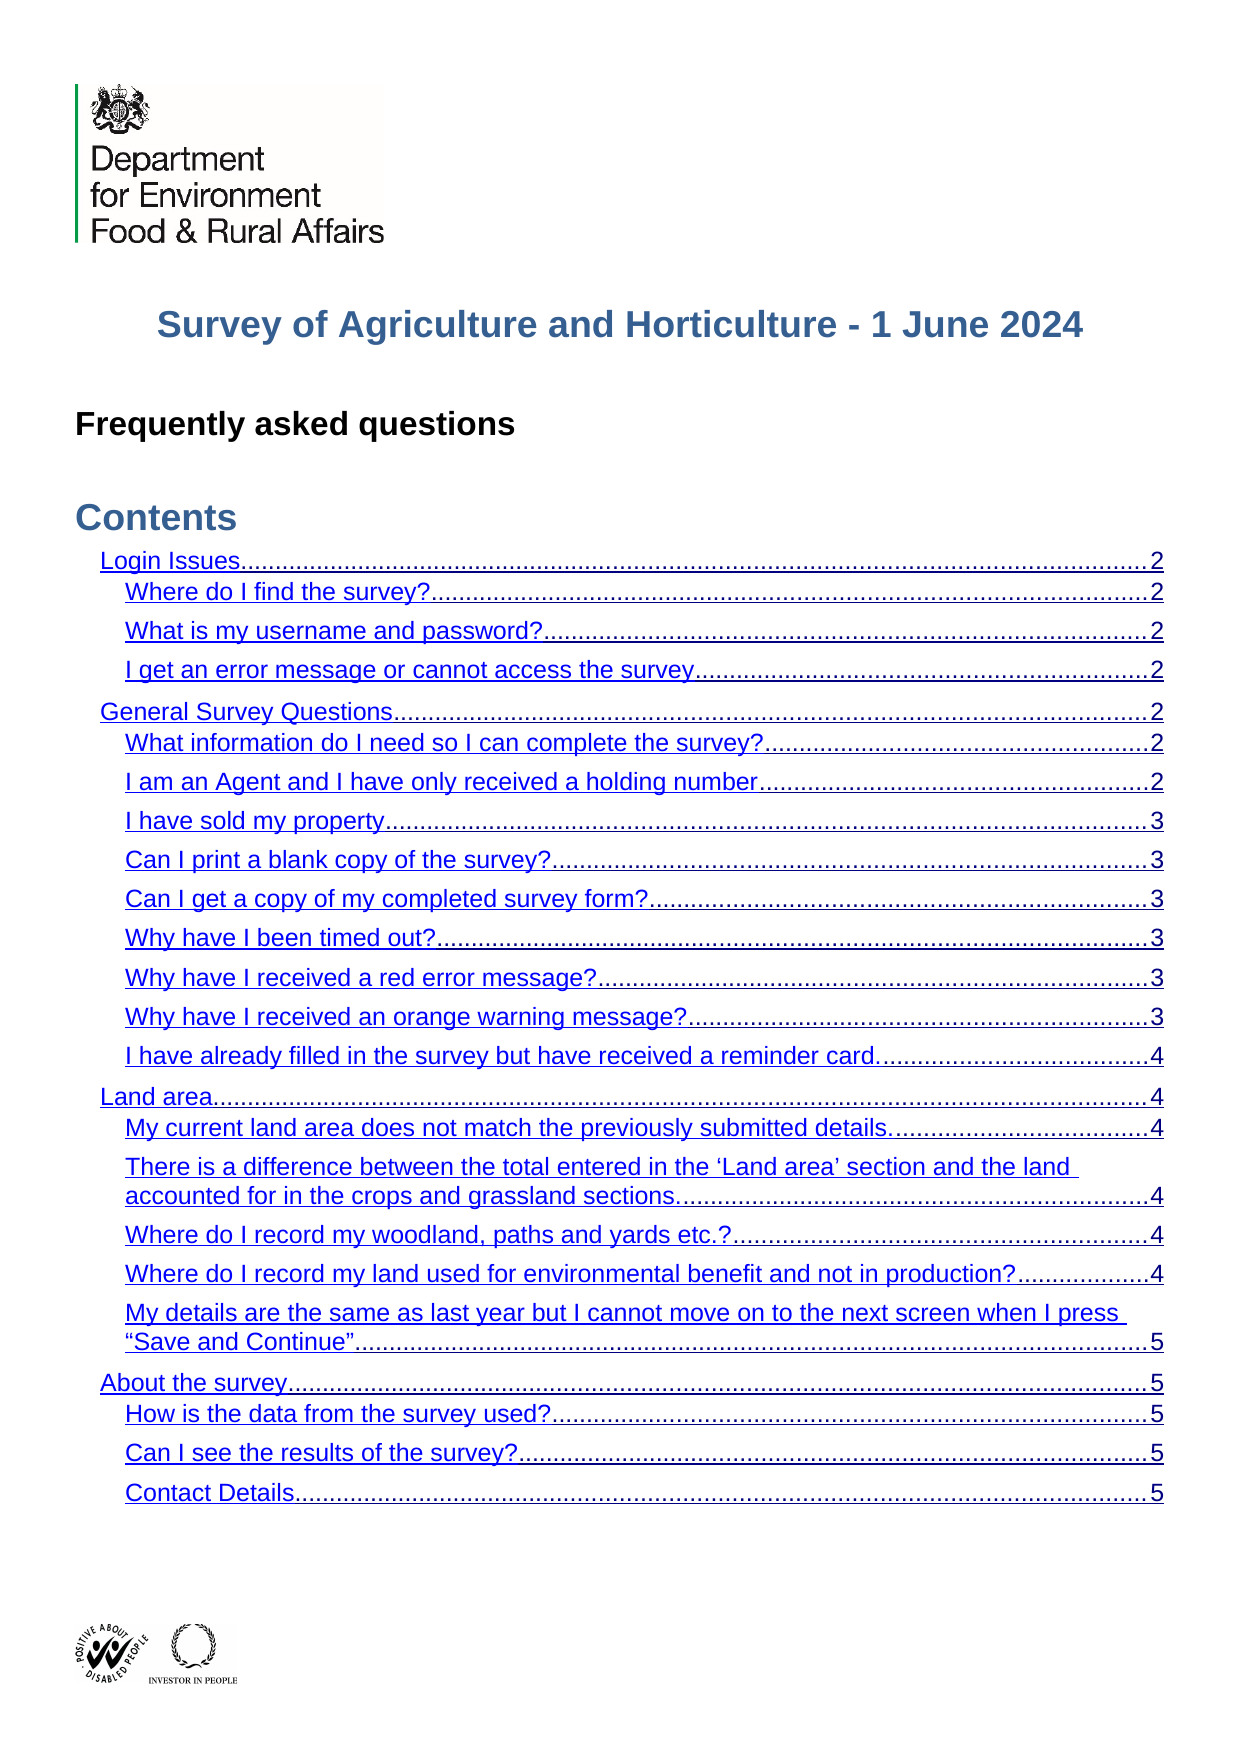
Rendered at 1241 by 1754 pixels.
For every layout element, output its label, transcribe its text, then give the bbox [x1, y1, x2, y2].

text Why have I received a red error message? 3 [125, 963, 1165, 991]
text How is the data from the survey used? 5 [125, 1399, 1165, 1428]
text I have sold my property 3 [125, 806, 1165, 835]
text Why have I received an orange warning message? 3 [125, 1002, 1165, 1031]
text Login Issues 2 [100, 546, 1165, 575]
text Frequently asked questions [75, 404, 1165, 443]
text I am an Agent and I have only received a holding number 2 [125, 767, 1165, 796]
text Can I see the results of the survey? 5 [125, 1438, 1165, 1467]
text Why have I been timed out? 3 [125, 923, 1165, 952]
text Can I get a copy of my completed survey form? 3 [125, 884, 1165, 913]
text There is a difference between the total entered in the ‘Land area’ section and the land accounted for in the crops and grassland sections. 4 [125, 1152, 1165, 1210]
text Where do I record my woodland, paths and yards etc.? 4 [125, 1220, 1165, 1249]
text My current land area does not match the previously submitted details. 4 [125, 1113, 1165, 1142]
text I have already filled in the survey but have received a reminder card. 4 [125, 1041, 1165, 1070]
text I get an error message or cannot access the survey 2 [125, 656, 1165, 684]
text Where do I record my land used for environmental benefit and not in production? 4 [125, 1259, 1165, 1288]
subtitle Survey of Agriculture and Horticulture - 1 June 2024 [75, 302, 1165, 346]
text Contact Details 5 [125, 1478, 1165, 1506]
text About the survey 5 [100, 1368, 1165, 1397]
text Land area 4 [100, 1082, 1165, 1111]
text Can I print a blank copy of the survey? 3 [125, 845, 1165, 874]
text Where do I find the survey? 2 [125, 577, 1165, 606]
text What is my username and password? 2 [125, 616, 1165, 645]
text My details are the same as last year but I cannot move on to the next screen when I press “Save and Continue” 5 [125, 1298, 1165, 1356]
text What information do I need so I can complete the survey? 2 [125, 728, 1165, 756]
text General Survey Questions 2 [100, 697, 1165, 726]
subtitle Contents [75, 495, 1165, 538]
